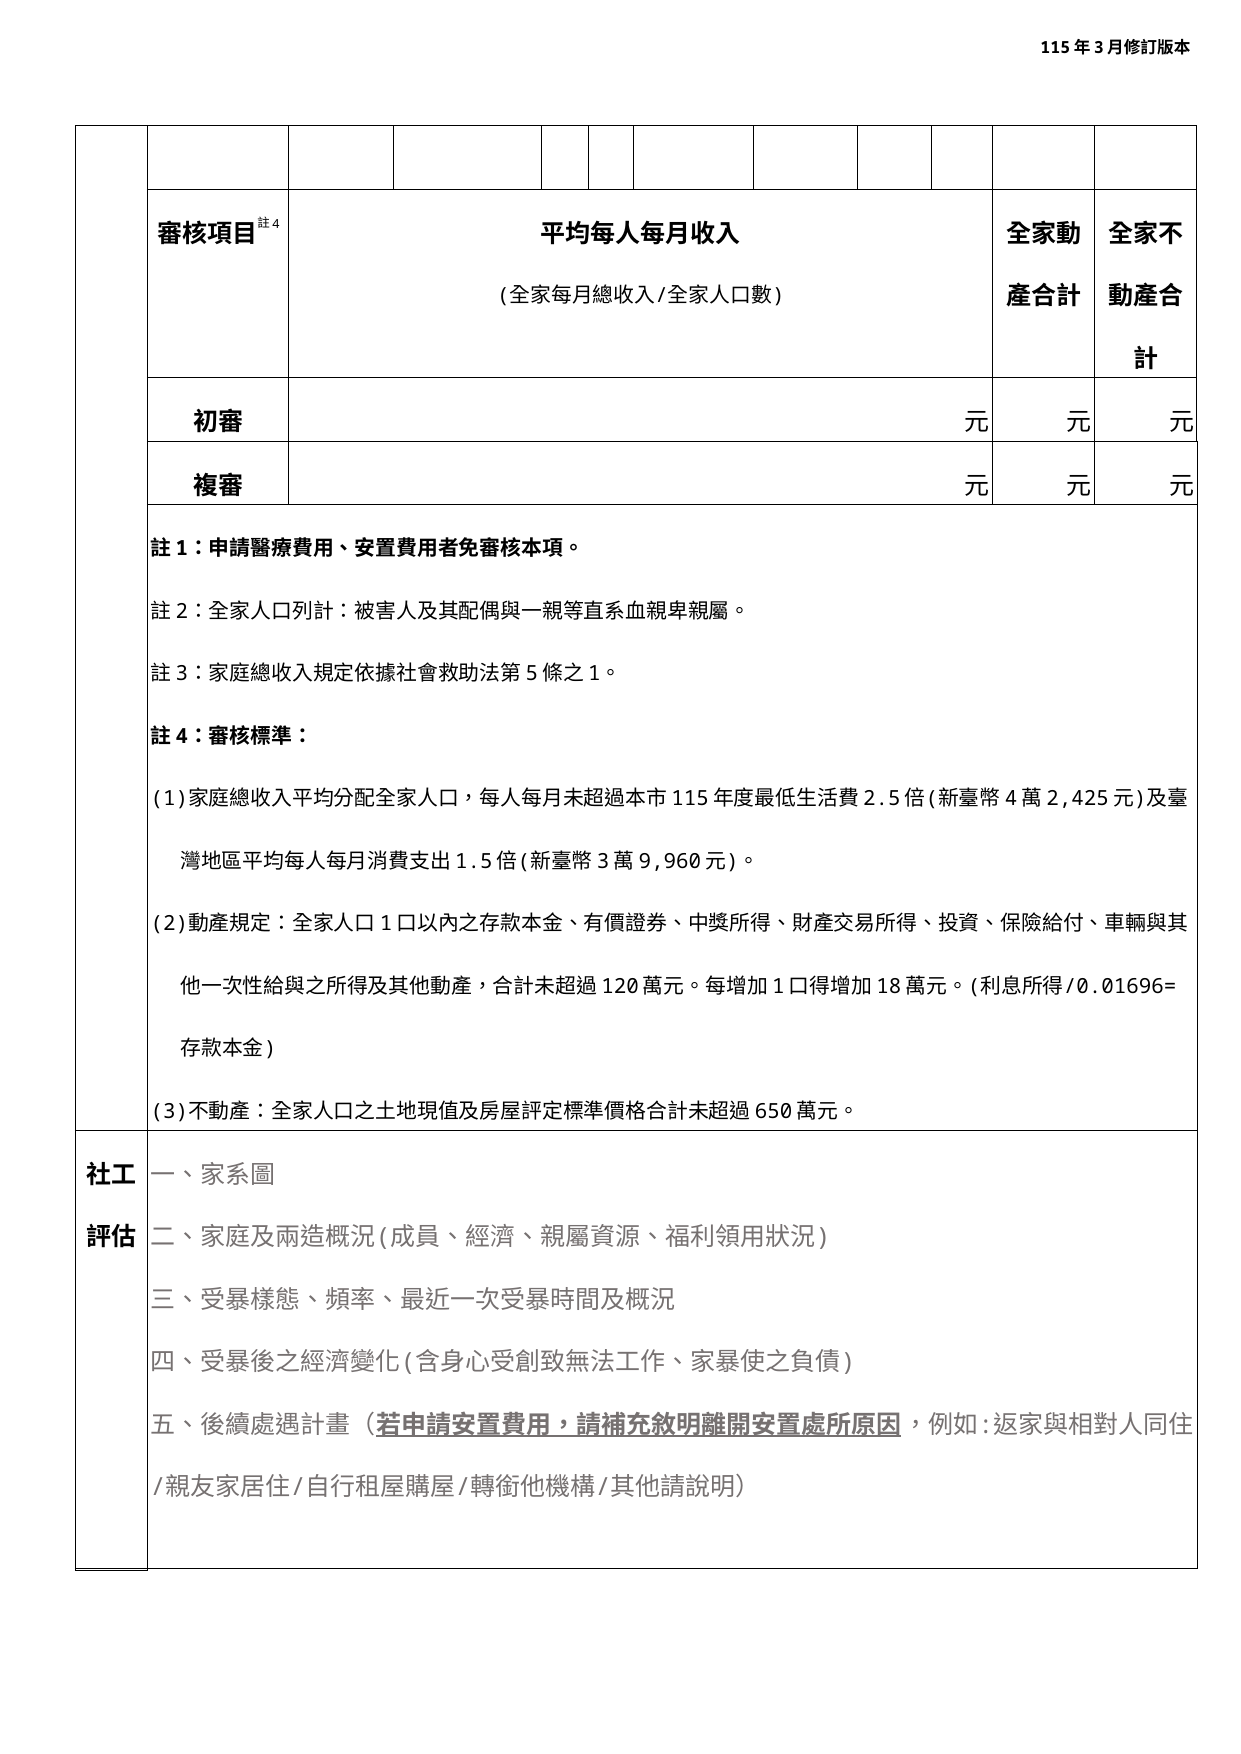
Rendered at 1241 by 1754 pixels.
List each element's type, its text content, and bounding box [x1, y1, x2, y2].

table_cell [394, 126, 541, 188]
table_cell 全家不動產合計 [1095, 190, 1196, 377]
table_cell [634, 126, 753, 188]
table_cell 初審 [148, 378, 288, 441]
table_cell [589, 126, 633, 188]
table_cell [932, 126, 992, 188]
table_cell 元 [289, 378, 992, 441]
table_cell 元 [993, 442, 1094, 504]
table_cell 元 [993, 378, 1094, 441]
table_cell [858, 126, 931, 188]
table_cell [289, 126, 393, 188]
table_cell 複審 [148, 442, 288, 504]
table_cell 審核項目註4 [148, 190, 288, 377]
table_cell 全家人口 收入及財產註1 [76, 126, 147, 1130]
table_cell 全家動產合計 [993, 190, 1094, 377]
table_cell 平均每人每月收入 (全家每月總收入/全家人口數) [289, 190, 992, 377]
table_cell [993, 126, 1094, 188]
table_cell 社工 評估 [76, 1131, 147, 1568]
table_cell [148, 126, 288, 188]
table_cell 註1：申請醫療費用、安置費用者免審核本項。 註2：全家人口列計：被害人及其配偶與一親等直系血親卑親屬。 註3：家庭總收入規定依據社會救助法第5條之1。 註4：審核標準： (1)家庭總收入平均分配全家人口，每人每月未超過本市115年度最低生活費2.5倍(新臺幣4萬2,425元)及臺灣地區平均每人每月消費支出1.5倍(新臺幣3萬9,960元)。 (2)動產規定：全家人口1口以內之存款本金、有價證券、中獎所得、財產交易所得、投資、保險給付、車輛與其他一次性給與之所得及其他動產，合計未超過120萬元。每增加1口得增加18萬元。(利息所得/0.01696=存款本金) (3)不動產：全家人口之土地現值及房屋評定標準價格合計未超過650萬元。 [148, 505, 1197, 1130]
table_cell [1095, 126, 1196, 188]
table_cell 元 [289, 442, 992, 504]
table_cell [542, 126, 588, 188]
table_cell 一、家系圖 二、家庭及兩造概況(成員、經濟、親屬資源、福利領用狀況) 三、受暴樣態、頻率、最近一次受暴時間及概況 四、受暴後之經濟變化(含身心受創致無法工作、家暴使之負債) 五、後續處遇計畫（若申請安置費用，請補充敘明離開安置處所原因，例如:返家與相對人同住/親友家居住/自行租屋購屋/轉銜他機構/其他請說明） [148, 1131, 1197, 1568]
table_cell [754, 126, 857, 188]
table_cell 元 [1095, 442, 1197, 504]
table_cell 元 [1095, 378, 1196, 441]
